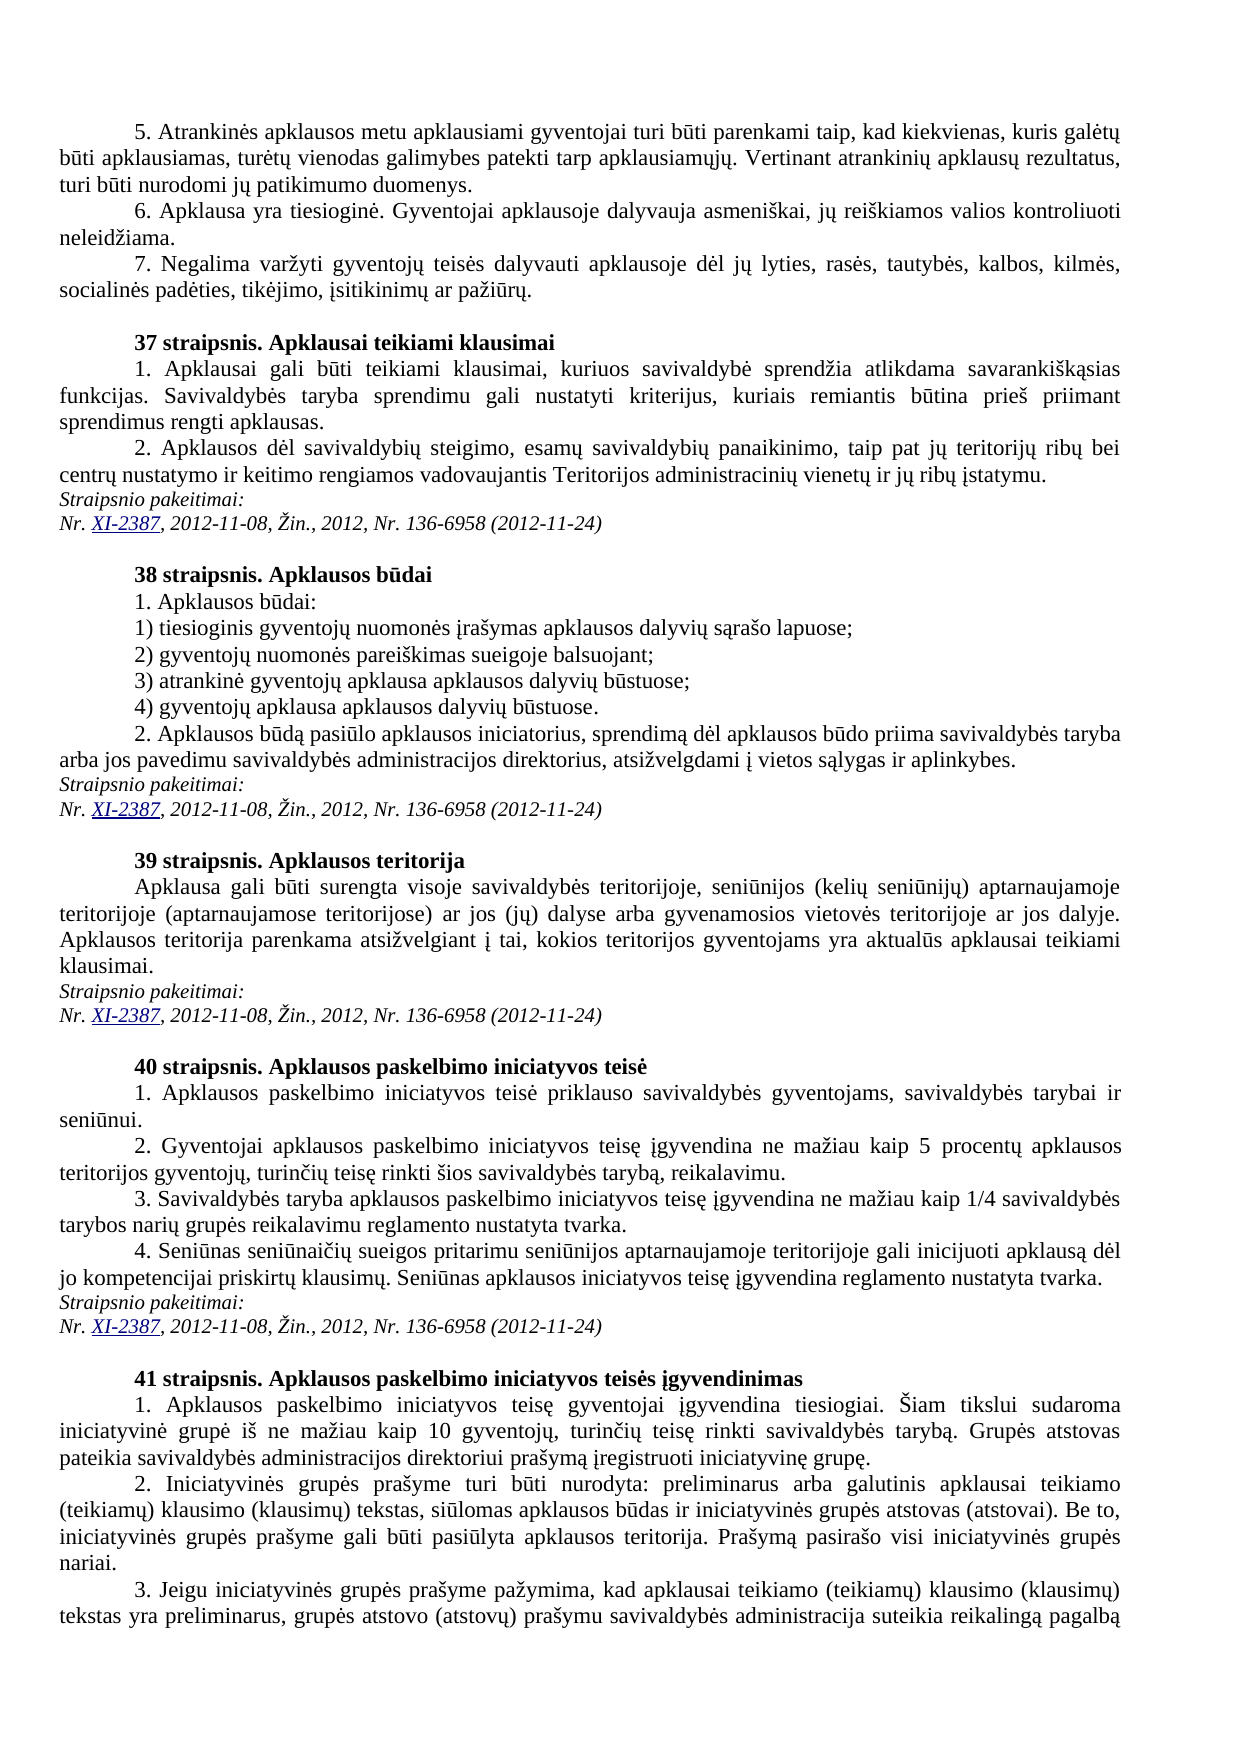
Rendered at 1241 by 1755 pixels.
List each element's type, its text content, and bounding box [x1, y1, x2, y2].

text 1. Apklausai gali būti teikiami klausimai, kuriuos savivaldybė sprendžia atlikdama savarankiškąsias funkcijas. Savivaldybės taryba sprendimu gali nustatyti kriterijus, kuriais remiantis būtina prieš priimant sprendimus rengti apklausas. [59, 355, 1122, 434]
text Nr. XI-2387, 2012-11-08, Žin., 2012, Nr. 136-6958 (2012-11-24) [59, 1003, 1122, 1027]
text 1. Apklausos būdai: [59, 588, 1122, 614]
text Nr. XI-2387, 2012-11-08, Žin., 2012, Nr. 136-6958 (2012-11-24) [59, 1314, 1122, 1338]
text 1. Apklausos paskelbimo iniciatyvos teisę gyventojai įgyvendina tiesiogiai. Šiam tikslui sudaroma iniciatyvinė grupė iš ne mažiau kaip 10 gyventojų, turinčių teisę rinkti savivaldybės tarybą. Grupės atstovas pateikia savivaldybės administracijos direktoriui prašymą įregistruoti iniciatyvinę grupę. [59, 1391, 1122, 1470]
text 4. Seniūnas seniūnaičių sueigos pritarimu seniūnijos aptarnaujamoje teritorijoje gali inicijuoti apklausą dėl jo kompetencijai priskirtų klausimų. Seniūnas apklausos iniciatyvos teisę įgyvendina reglamento nustatyta tvarka. [59, 1238, 1122, 1290]
text Straipsnio pakeitimai: [59, 979, 1122, 1003]
text Straipsnio pakeitimai: [59, 1290, 1122, 1314]
text 39 straipsnis. Apklausos teritorija [59, 847, 1122, 873]
text 1. Apklausos paskelbimo iniciatyvos teisė priklauso savivaldybės gyventojams, savivaldybės tarybai ir seniūnui. [59, 1079, 1122, 1132]
text Apklausa gali būti surengta visoje savivaldybės teritorijoje, seniūnijos (kelių seniūnijų) aptarnaujamoje teritorijoje (aptarnaujamose teritorijose) ar jos (jų) dalyse arba gyvenamosios vietovės teritorijoje ar jos dalyje. Apklausos teritorija parenkama atsižvelgiant į tai, kokios teritorijos gyventojams yra aktualūs apklausai teikiami klausimai. [59, 873, 1122, 979]
text 40 straipsnis. Apklausos paskelbimo iniciatyvos teisė [59, 1053, 1122, 1079]
text 38 straipsnis. Apklausos būdai [59, 562, 1122, 588]
text 2) gyventojų nuomonės pareiškimas sueigoje balsuojant; [59, 641, 1122, 667]
text 7. Negalima varžyti gyventojų teisės dalyvauti apklausoje dėl jų lyties, rasės, tautybės, kalbos, kilmės, socialinės padėties, tikėjimo, įsitikinimų ar pažiūrų. [59, 250, 1122, 303]
text Nr. XI-2387, 2012-11-08, Žin., 2012, Nr. 136-6958 (2012-11-24) [59, 511, 1122, 535]
text Nr. XI-2387, 2012-11-08, Žin., 2012, Nr. 136-6958 (2012-11-24) [59, 796, 1122, 821]
text 3) atrankinė gyventojų apklausa apklausos dalyvių būstuose; [59, 667, 1122, 693]
text Straipsnio pakeitimai: [59, 772, 1122, 796]
text 3. Jeigu iniciatyvinės grupės prašyme pažymima, kad apklausai teikiamo (teikiamų) klausimo (klausimų) tekstas yra preliminarus, grupės atstovo (atstovų) prašymu savivaldybės administracija suteikia reikalingą pagalbą [59, 1576, 1122, 1628]
text 2. Apklausos dėl savivaldybių steigimo, esamų savivaldybių panaikinimo, taip pat jų teritorijų ribų bei centrų nustatymo ir keitimo rengiamos vadovaujantis Teritorijos administracinių vienetų ir jų ribų įstatymu. [59, 434, 1122, 487]
text 3. Savivaldybės taryba apklausos paskelbimo iniciatyvos teisę įgyvendina ne mažiau kaip 1/4 savivaldybės tarybos narių grupės reikalavimu reglamento nustatyta tvarka. [59, 1185, 1122, 1238]
text 2. Apklausos būdą pasiūlo apklausos iniciatorius, sprendimą dėl apklausos būdo priima savivaldybės taryba arba jos pavedimu savivaldybės administracijos direktorius, atsižvelgdami į vietos sąlygas ir aplinkybes. [59, 720, 1122, 772]
text 1) tiesioginis gyventojų nuomonės įrašymas apklausos dalyvių sąrašo lapuose; [59, 614, 1122, 641]
text 6. Apklausa yra tiesioginė. Gyventojai apklausoje dalyvauja asmeniškai, jų reiškiamos valios kontroliuoti neleidžiama. [59, 197, 1122, 250]
text 4) gyventojų apklausa apklausos dalyvių būstuose. [59, 693, 1122, 720]
text 2. Iniciatyvinės grupės prašyme turi būti nurodyta: preliminarus arba galutinis apklausai teikiamo (teikiamų) klausimo (klausimų) tekstas, siūlomas apklausos būdas ir iniciatyvinės grupės atstovas (atstovai). Be to, iniciatyvinės grupės prašyme gali būti pasiūlyta apklausos teritorija. Prašymą pasirašo visi iniciatyvinės grupės nariai. [59, 1470, 1122, 1576]
text 37 straipsnis. Apklausai teikiami klausimai [59, 329, 1122, 355]
text 5. Atrankinės apklausos metu apklausiami gyventojai turi būti parenkami taip, kad kiekvienas, kuris galėtų būti apklausiamas, turėtų vienodas galimybes patekti tarp apklausiamųjų. Vertinant atrankinių apklausų rezultatus, turi būti nurodomi jų patikimumo duomenys. [59, 118, 1122, 197]
text 2. Gyventojai apklausos paskelbimo iniciatyvos teisę įgyvendina ne mažiau kaip 5 procentų apklausos teritorijos gyventojų, turinčių teisę rinkti šios savivaldybės tarybą, reikalavimu. [59, 1132, 1122, 1185]
text 41 straipsnis. Apklausos paskelbimo iniciatyvos teisės įgyvendinimas [59, 1365, 1122, 1391]
text Straipsnio pakeitimai: [59, 487, 1122, 511]
